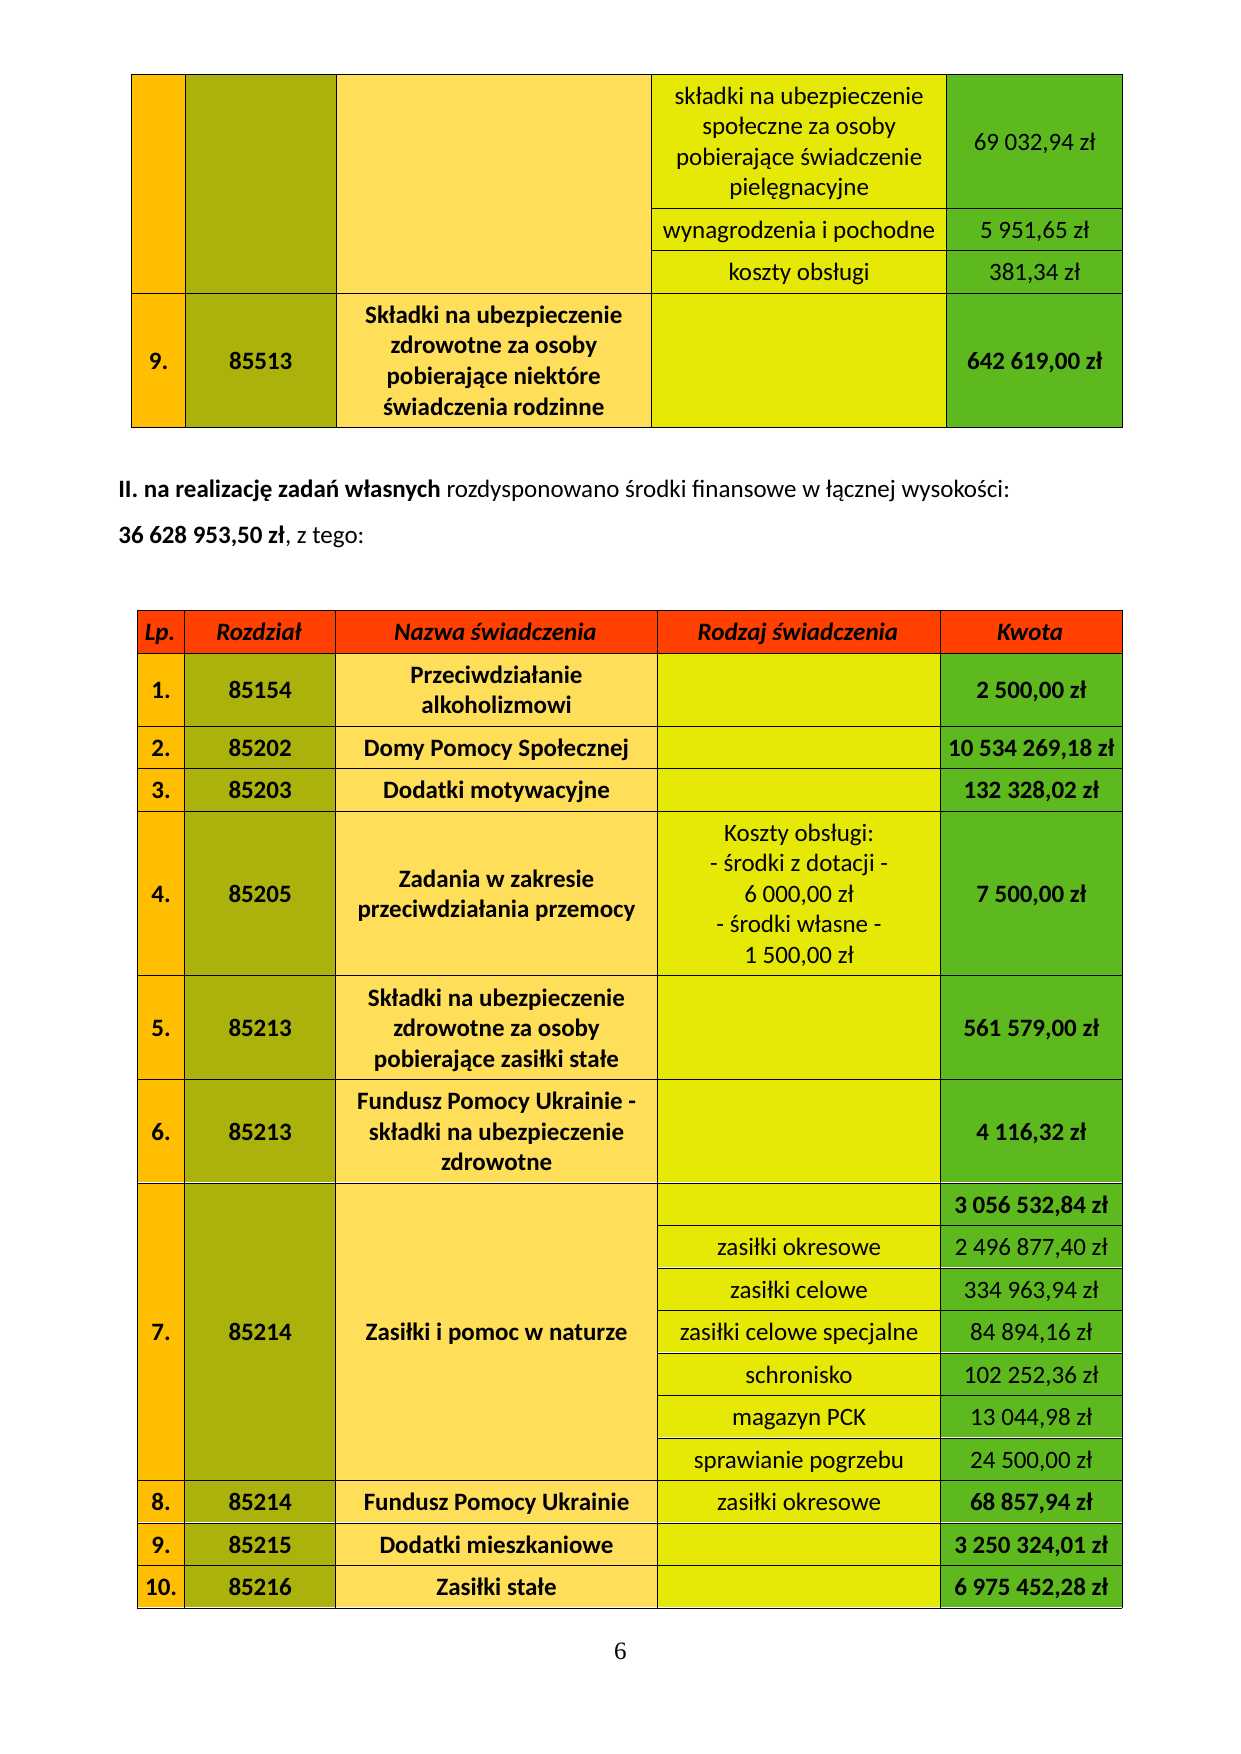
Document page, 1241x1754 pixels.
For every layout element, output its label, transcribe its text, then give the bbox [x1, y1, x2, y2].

table_cell 3 250 324,01 zł [941, 1524, 1122, 1565]
table_cell 2. [138, 727, 184, 768]
table_cell 85203 [185, 769, 335, 811]
table_cell 84 894,16 zł [941, 1311, 1122, 1352]
table_header Kwota [941, 611, 1122, 653]
table_cell 132 328,02 zł [941, 769, 1122, 811]
table_header Nazwa świadczenia [336, 611, 657, 653]
table_cell 85202 [185, 727, 335, 768]
table_cell 7 500,00 zł [941, 812, 1122, 975]
table_cell [658, 1524, 940, 1565]
table_cell Zasiłki stałe [336, 1566, 657, 1607]
table_cell 5 951,65 zł [947, 209, 1122, 250]
table_cell 85216 [185, 1566, 335, 1607]
table_cell 85214 [185, 1481, 335, 1522]
table_cell 10. [138, 1566, 184, 1607]
table_cell 85214 [185, 1184, 335, 1480]
table_cell [132, 75, 185, 293]
table_cell 4. [138, 812, 184, 975]
table_cell 6. [138, 1080, 184, 1182]
table_header Rozdział [185, 611, 335, 653]
table_cell 9. [138, 1524, 184, 1565]
table_cell Przeciwdziałanie alkoholizmowi [336, 654, 657, 726]
table_cell Fundusz Pomocy Ukrainie - składki na ubezpieczenie zdrowotne [336, 1080, 657, 1182]
table_cell 85215 [185, 1524, 335, 1565]
table_cell zasiłki celowe [658, 1269, 940, 1310]
table_cell 68 857,94 zł [941, 1481, 1122, 1522]
table_cell 8. [138, 1481, 184, 1522]
table_cell 3. [138, 769, 184, 811]
table_cell 3 056 532,84 zł [941, 1184, 1122, 1225]
table_cell [652, 294, 946, 427]
table_cell [658, 1184, 940, 1225]
table_cell 5. [138, 976, 184, 1079]
table_cell Domy Pomocy Społecznej [336, 727, 657, 768]
table_cell 6 975 452,28 zł [941, 1566, 1122, 1607]
table_cell składki na ubezpieczenie społeczne za osoby pobierające świadczenie pielęgnacyjne [652, 75, 946, 208]
table_cell 10 534 269,18 zł [941, 727, 1122, 768]
table_cell [658, 727, 940, 768]
table_cell [658, 1080, 940, 1182]
table_cell Składki na ubezpieczenie zdrowotne za osoby pobierające niektóre świadczenia rodzinne [337, 294, 651, 427]
table_cell 85205 [185, 812, 335, 975]
table_cell 561 579,00 zł [941, 976, 1122, 1079]
table_cell 85213 [185, 1080, 335, 1182]
table_cell [337, 75, 651, 293]
table_cell 85213 [185, 976, 335, 1079]
table_cell 381,34 zł [947, 251, 1122, 293]
table_cell 642 619,00 zł [947, 294, 1122, 427]
table_cell schronisko [658, 1354, 940, 1395]
table_cell [658, 976, 940, 1079]
table_cell 2 500,00 zł [941, 654, 1122, 726]
table_cell 2 496 877,40 zł [941, 1226, 1122, 1267]
table_cell sprawianie pogrzebu [658, 1439, 940, 1480]
table_cell 24 500,00 zł [941, 1439, 1122, 1480]
table_cell 69 032,94 zł [947, 75, 1122, 208]
table_cell zasiłki celowe specjalne [658, 1311, 940, 1352]
table_cell [186, 75, 336, 293]
table_cell 102 252,36 zł [941, 1354, 1122, 1395]
table_cell 7. [138, 1184, 184, 1480]
table_cell 9. [132, 294, 185, 427]
table_cell Koszty obsługi: - środki z dotacji - 6 000,00 zł - środki własne - 1 500,00 zł [658, 812, 940, 975]
table_cell [658, 769, 940, 811]
table_cell Fundusz Pomocy Ukrainie [336, 1481, 657, 1522]
table_cell Zadania w zakresie przeciwdziałania przemocy [336, 812, 657, 975]
table_cell [658, 654, 940, 726]
table_cell Składki na ubezpieczenie zdrowotne za osoby pobierające zasiłki stałe [336, 976, 657, 1079]
text II. na realizację zadań własnych rozdysponowano środki finansowe w łącznej wysokości: [118, 473, 1122, 504]
text 36 628 953,50 zł, z tego: [118, 519, 1122, 549]
table_cell magazyn PCK [658, 1396, 940, 1437]
table_cell zasiłki okresowe [658, 1226, 940, 1267]
table_cell koszty obsługi [652, 251, 946, 293]
table_cell zasiłki okresowe [658, 1481, 940, 1522]
table_cell 85154 [185, 654, 335, 726]
table_cell Dodatki motywacyjne [336, 769, 657, 811]
table_cell 85513 [186, 294, 336, 427]
table_cell 4 116,32 zł [941, 1080, 1122, 1182]
table_header Rodzaj świadczenia [658, 611, 940, 653]
table_cell Dodatki mieszkaniowe [336, 1524, 657, 1565]
table_cell [658, 1566, 940, 1607]
table_cell 13 044,98 zł [941, 1396, 1122, 1437]
table_header Lp. [138, 611, 184, 653]
table_cell 334 963,94 zł [941, 1269, 1122, 1310]
table_cell Zasiłki i pomoc w naturze [336, 1184, 657, 1480]
table_cell 1. [138, 654, 184, 726]
table_cell wynagrodzenia i pochodne [652, 209, 946, 250]
